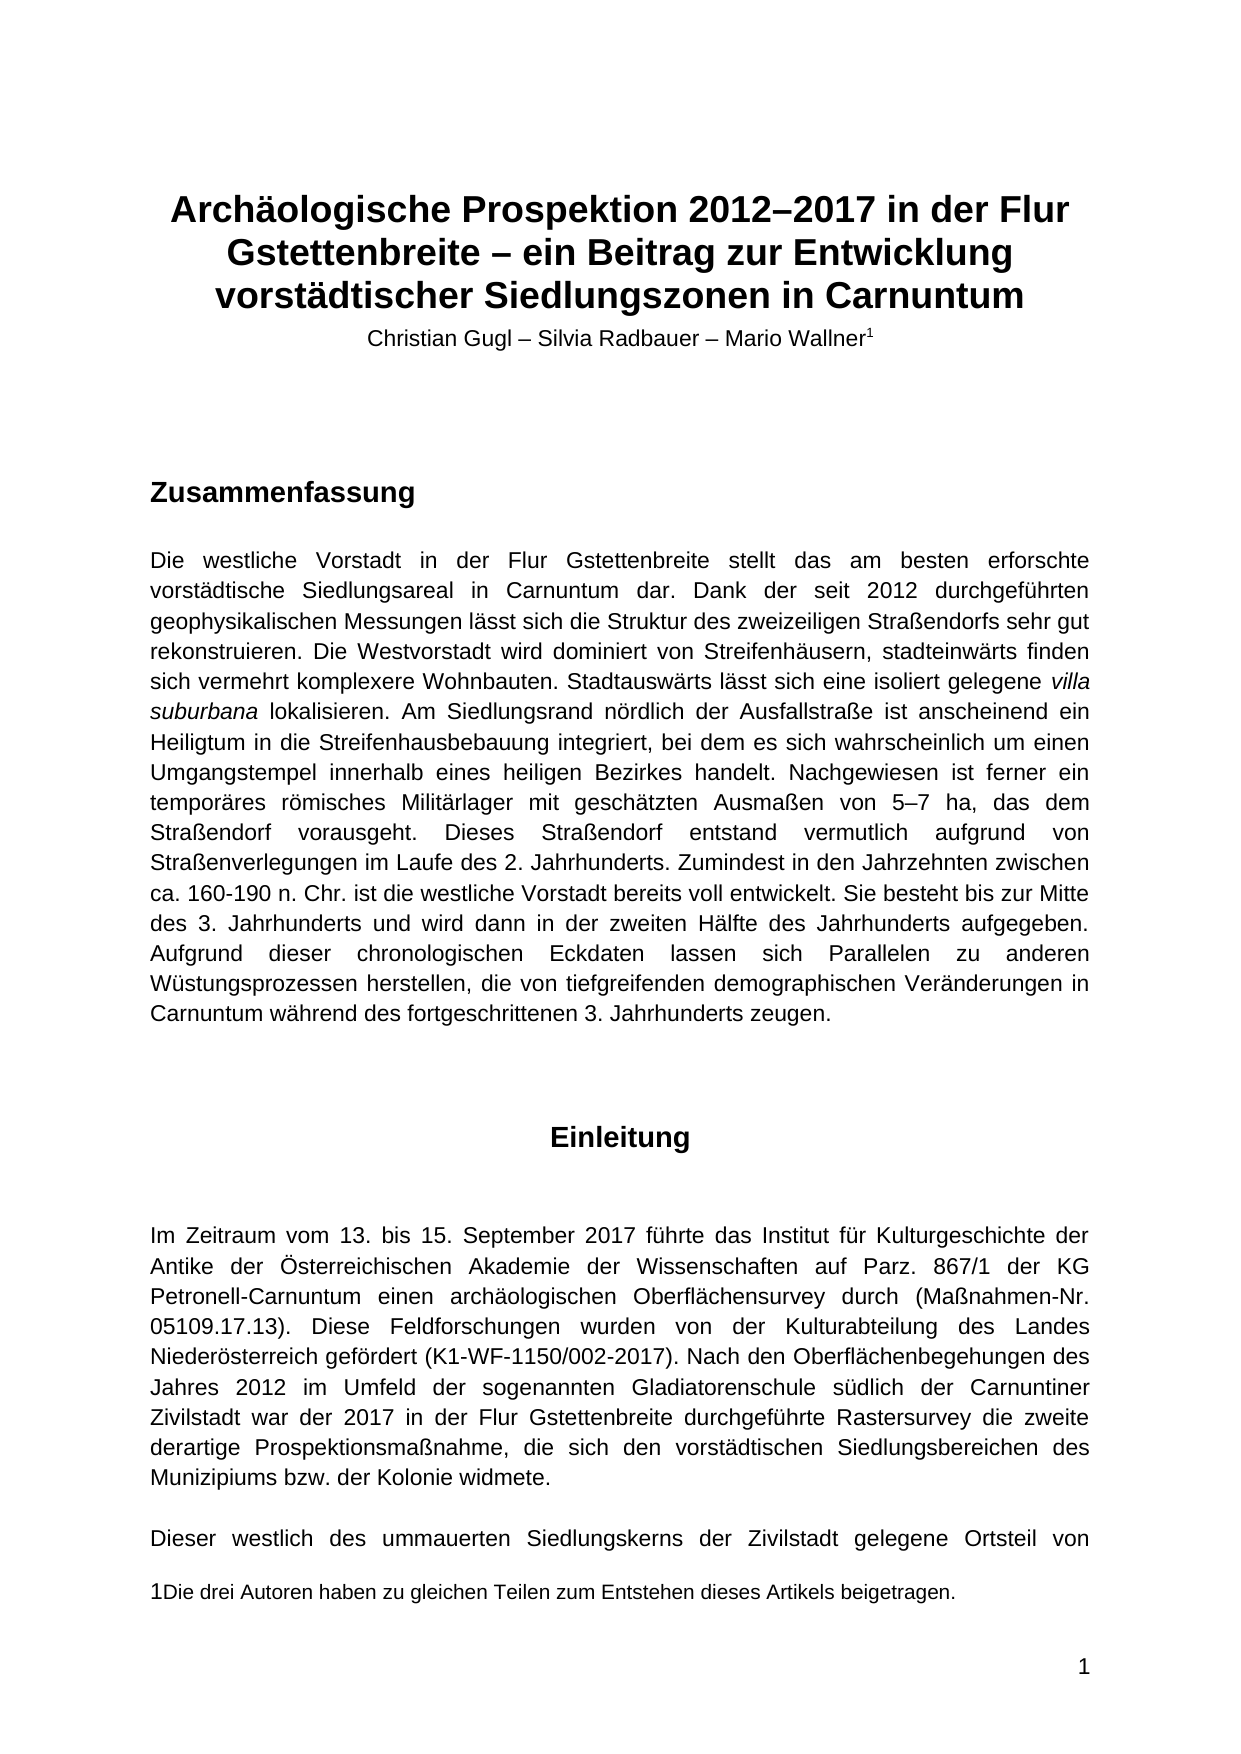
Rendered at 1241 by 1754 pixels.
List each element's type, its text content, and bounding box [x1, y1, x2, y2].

subtitle Einleitung [150, 1120, 1090, 1154]
text Die westliche Vorstadt in der Flur Gstettenbreite stellt das am besten erforschte vorstädtische Siedlungsareal in Carnuntum dar. Dank der seit 2012 durchgeführten geophysikalischen Messungen lässt sich die Struktur des zweizeiligen Straßendorfs sehr gut rekonstruieren. Die Westvorstadt wird dominiert von Streifenhäusern, stadteinwärts finden sich vermehrt komplexere Wohnbauten. Stadtauswärts lässt sich eine isoliert gelegene villa suburbana lokalisieren. Am Siedlungsrand nördlich der Ausfallstraße ist anscheinend ein Heiligtum in die Streifenhausbebauung integriert, bei dem es sich wahrscheinlich um einen Umgangstempel innerhalb eines heiligen Bezirkes handelt. Nachgewiesen ist ferner ein temporäres römisches Militärlager mit geschätzten Ausmaßen von 5–7 ha, das dem Straßendorf vorausgeht. Dieses Straßendorf entstand vermutlich aufgrund von Straßenverlegungen im Laufe des 2. Jahrhunderts. Zumindest in den Jahrzehnten zwischen ca. 160-190 n. Chr. ist die westliche Vorstadt bereits voll entwickelt. Sie besteht bis zur Mitte des 3. Jahrhunderts und wird dann in der zweiten Hälfte des Jahrhunderts aufgegeben. Aufgrund dieser chronologischen Eckdaten lassen sich Parallelen zu anderen Wüstungsprozessen herstellen, die von tiefgreifenden demographischen Veränderungen in Carnuntum während des fortgeschrittenen 3. Jahrhunderts zeugen. [150, 547, 1090, 1027]
text Christian Gugl – Silvia Radbauer – Mario Wallner [150, 325, 1090, 352]
subtitle Zusammenfassung [150, 475, 1090, 509]
subtitle Archäologische Prospektion 2012–2017 in der Flur Gstettenbreite – ein Beitrag zur Entwicklung vorstädtischer Siedlungszonen in Carnuntum [150, 187, 1090, 317]
text Dieser westlich des ummauerten Siedlungskerns der Zivilstadt gelegene Ortsteil von [150, 1524, 1090, 1551]
text Im Zeitraum vom 13. bis 15. September 2017 führte das Institut für Kulturgeschichte der Antike der Österreichischen Akademie der Wissenschaften auf Parz. 867/1 der KG Petronell-Carnuntum einen archäologischen Oberflächensurvey durch (Maßnahmen-Nr. 05109.17.13). Diese Feldforschungen wurden von der Kulturabteilung des Landes Niederösterreich gefördert (K1-WF-1150/002-2017). Nach den Oberflächenbegehungen des Jahres 2012 im Umfeld der sogenannten Gladiatorenschule südlich der Carnuntiner Zivilstadt war der 2017 in der Flur Gstettenbreite durchgeführte Rastersurvey die zweite derartige Prospektionsmaßnahme, die sich den vorstädtischen Siedlungsbereichen des Munizipiums bzw. der Kolonie widmete. [150, 1222, 1090, 1491]
text Die drei Autoren haben zu gleichen Teilen zum Entstehen dieses Artikels beigetragen. [150, 1578, 1090, 1604]
